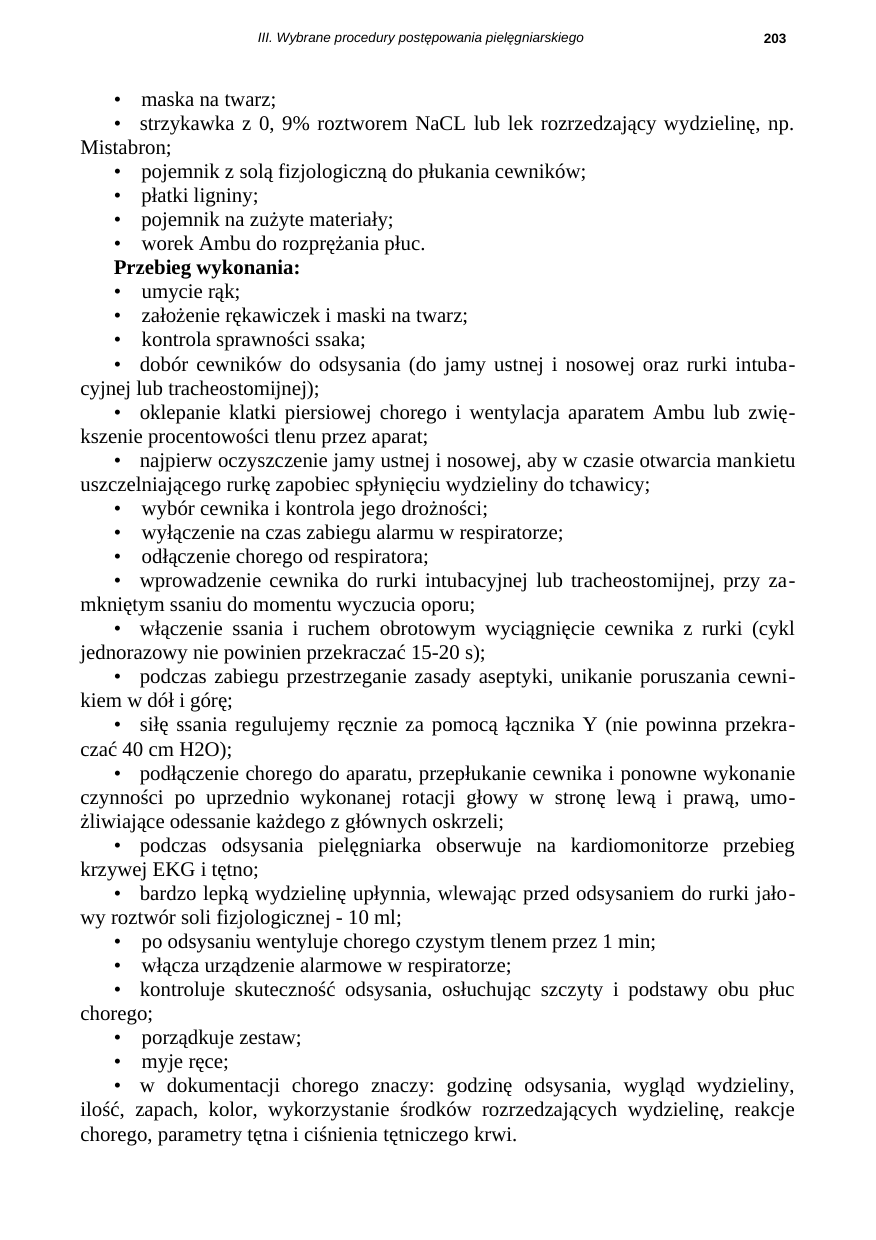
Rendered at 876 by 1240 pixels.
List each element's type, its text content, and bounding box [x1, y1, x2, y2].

list wyłączenie na czas zabiegu alarmu w respiratorze; [80, 520, 795, 544]
list wybór cewnika i kontrola jego drożności; [80, 496, 795, 520]
list porządkuje zestaw; [80, 1025, 795, 1049]
list płatki ligniny; [80, 183, 795, 207]
list oklepanie klatki piersiowej chorego i wentylacja aparatem Ambu lub zwię­kszenie procentowości tlenu przez aparat; [80, 399, 795, 448]
text III. Wybrane procedury postępowania pielęgniarskiego [258, 30, 617, 45]
list najpierw oczyszczenie jamy ustnej i nosowej, aby w czasie otwarcia man­kietu uszczelniającego rurkę zapobiec spłynięciu wydzieliny do tchawicy; [80, 448, 795, 496]
list podczas zabiegu przestrzeganie zasady aseptyki, unikanie poruszania cewni­kiem w dół i górę; [80, 664, 795, 712]
list myje ręce; [80, 1049, 795, 1073]
list worek Ambu do rozprężania płuc. [80, 231, 795, 255]
text 203 [764, 30, 793, 46]
list dobór cewników do odsysania (do jamy ustnej i nosowej oraz rurki intuba­cyjnej lub tracheostomijnej); [80, 351, 795, 399]
list pojemnik z solą fizjologiczną do płukania cewników; [80, 159, 795, 183]
list umycie rąk; [80, 279, 795, 303]
list strzykawka z 0, 9% roztworem NaCL lub lek rozrzedzający wydzielinę, np. Mistabron; [80, 111, 795, 159]
list włączenie ssania i ruchem obrotowym wyciągnięcie cewnika z rurki (cykl jednorazowy nie powinien przekraczać 15-20 s); [80, 616, 795, 664]
list odłączenie chorego od respiratora; [80, 544, 795, 568]
list pojemnik na zużyte materiały; [80, 207, 795, 231]
list bardzo lepką wydzielinę upłynnia, wlewając przed odsysaniem do rurki jało­wy roztwór soli fizjologicznej - 10 ml; [80, 881, 795, 929]
list podczas odsysania pielęgniarka obserwuje na kardiomonitorze przebieg krzywej EKG i tętno; [80, 833, 795, 881]
list kontrola sprawności ssaka; [80, 327, 795, 351]
list w dokumentacji chorego znaczy: godzinę odsysania, wygląd wydzieliny, ilość, zapach, kolor, wykorzystanie środków rozrzedzających wydzielinę, reakcje chorego, parametry tętna i ciśnienia tętniczego krwi. [80, 1073, 795, 1146]
list włącza urządzenie alarmowe w respiratorze; [80, 953, 795, 977]
list maska na twarz; [80, 87, 795, 111]
list kontroluje skuteczność odsysania, osłuchując szczyty i podstawy obu płuc chorego; [80, 977, 795, 1025]
list po odsysaniu wentyluje chorego czystym tlenem przez 1 min; [80, 929, 795, 953]
text Przebieg wykonania: [80, 255, 795, 279]
list założenie rękawiczek i maski na twarz; [80, 303, 795, 327]
list wprowadzenie cewnika do rurki intubacyjnej lub tracheostomijnej, przy za­mkniętym ssaniu do momentu wyczucia oporu; [80, 568, 795, 616]
list siłę ssania regulujemy ręcznie za pomocą łącznika Y (nie powinna przekra­czać 40 cm H2O); [80, 712, 795, 761]
list podłączenie chorego do aparatu, przepłukanie cewnika i ponowne wykona­nie czynności po uprzednio wykonanej rotacji głowy w stronę lewą i prawą, umo­żliwiające odessanie każdego z głównych oskrzeli; [80, 761, 795, 833]
